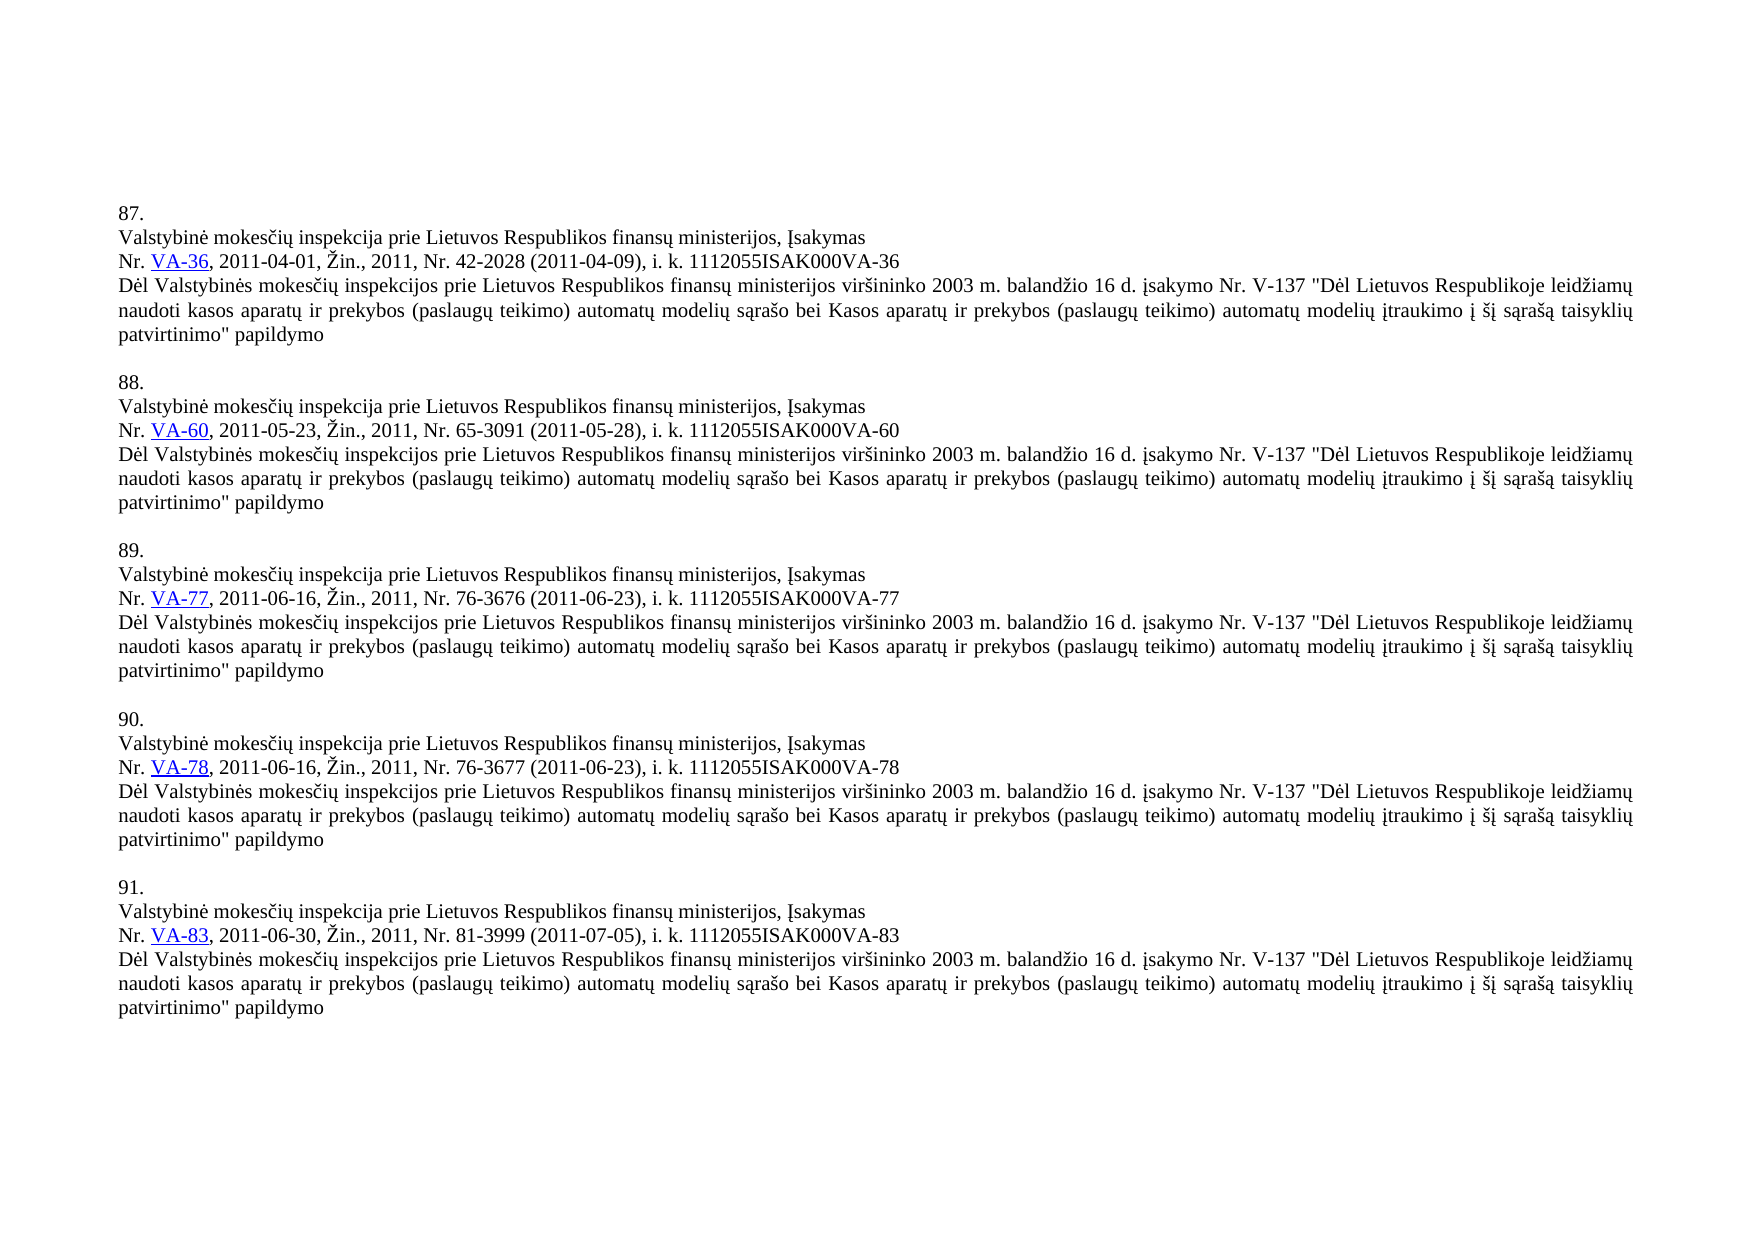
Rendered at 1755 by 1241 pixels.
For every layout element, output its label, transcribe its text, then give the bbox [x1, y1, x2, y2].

text Valstybinė mokesčių inspekcija prie Lietuvos Respublikos finansų ministerijos, Įsakymas [118, 225, 1636, 249]
text Dėl Valstybinės mokesčių inspekcijos prie Lietuvos Respublikos finansų ministerijos viršininko 2003 m. balandžio 16 d. įsakymo Nr. V-137 "Dėl Lietuvos Respublikoje leidžiamų naudoti kasos aparatų ir prekybos (paslaugų teikimo) automatų modelių sąrašo bei Kasos aparatų ir prekybos (paslaugų teikimo) automatų modelių įtraukimo į šį sąrašą taisyklių patvirtinimo" papildymo [118, 442, 1636, 514]
text Nr. VA-83, 2011-06-30, Žin., 2011, Nr. 81-3999 (2011-07-05), i. k. 1112055ISAK000VA-83 [118, 923, 1636, 947]
text Valstybinė mokesčių inspekcija prie Lietuvos Respublikos finansų ministerijos, Įsakymas [118, 562, 1636, 586]
text 90. [118, 707, 1636, 731]
text Valstybinė mokesčių inspekcija prie Lietuvos Respublikos finansų ministerijos, Įsakymas [118, 731, 1636, 755]
text Nr. VA-36, 2011-04-01, Žin., 2011, Nr. 42-2028 (2011-04-09), i. k. 1112055ISAK000VA-36 [118, 249, 1636, 273]
text Dėl Valstybinės mokesčių inspekcijos prie Lietuvos Respublikos finansų ministerijos viršininko 2003 m. balandžio 16 d. įsakymo Nr. V-137 "Dėl Lietuvos Respublikoje leidžiamų naudoti kasos aparatų ir prekybos (paslaugų teikimo) automatų modelių sąrašo bei Kasos aparatų ir prekybos (paslaugų teikimo) automatų modelių įtraukimo į šį sąrašą taisyklių patvirtinimo" papildymo [118, 779, 1636, 851]
text Valstybinė mokesčių inspekcija prie Lietuvos Respublikos finansų ministerijos, Įsakymas [118, 899, 1636, 923]
text Dėl Valstybinės mokesčių inspekcijos prie Lietuvos Respublikos finansų ministerijos viršininko 2003 m. balandžio 16 d. įsakymo Nr. V-137 "Dėl Lietuvos Respublikoje leidžiamų naudoti kasos aparatų ir prekybos (paslaugų teikimo) automatų modelių sąrašo bei Kasos aparatų ir prekybos (paslaugų teikimo) automatų modelių įtraukimo į šį sąrašą taisyklių patvirtinimo" papildymo [118, 947, 1636, 1019]
text 88. [118, 370, 1636, 394]
text 87. [118, 201, 1636, 225]
text 91. [118, 875, 1636, 899]
text Dėl Valstybinės mokesčių inspekcijos prie Lietuvos Respublikos finansų ministerijos viršininko 2003 m. balandžio 16 d. įsakymo Nr. V-137 "Dėl Lietuvos Respublikoje leidžiamų naudoti kasos aparatų ir prekybos (paslaugų teikimo) automatų modelių sąrašo bei Kasos aparatų ir prekybos (paslaugų teikimo) automatų modelių įtraukimo į šį sąrašą taisyklių patvirtinimo" papildymo [118, 610, 1636, 682]
text Nr. VA-60, 2011-05-23, Žin., 2011, Nr. 65-3091 (2011-05-28), i. k. 1112055ISAK000VA-60 [118, 418, 1636, 442]
text 89. [118, 538, 1636, 562]
text Nr. VA-78, 2011-06-16, Žin., 2011, Nr. 76-3677 (2011-06-23), i. k. 1112055ISAK000VA-78 [118, 755, 1636, 779]
text Nr. VA-77, 2011-06-16, Žin., 2011, Nr. 76-3676 (2011-06-23), i. k. 1112055ISAK000VA-77 [118, 586, 1636, 610]
text Valstybinė mokesčių inspekcija prie Lietuvos Respublikos finansų ministerijos, Įsakymas [118, 394, 1636, 418]
text Dėl Valstybinės mokesčių inspekcijos prie Lietuvos Respublikos finansų ministerijos viršininko 2003 m. balandžio 16 d. įsakymo Nr. V-137 "Dėl Lietuvos Respublikoje leidžiamų naudoti kasos aparatų ir prekybos (paslaugų teikimo) automatų modelių sąrašo bei Kasos aparatų ir prekybos (paslaugų teikimo) automatų modelių įtraukimo į šį sąrašą taisyklių patvirtinimo" papildymo [118, 273, 1636, 346]
